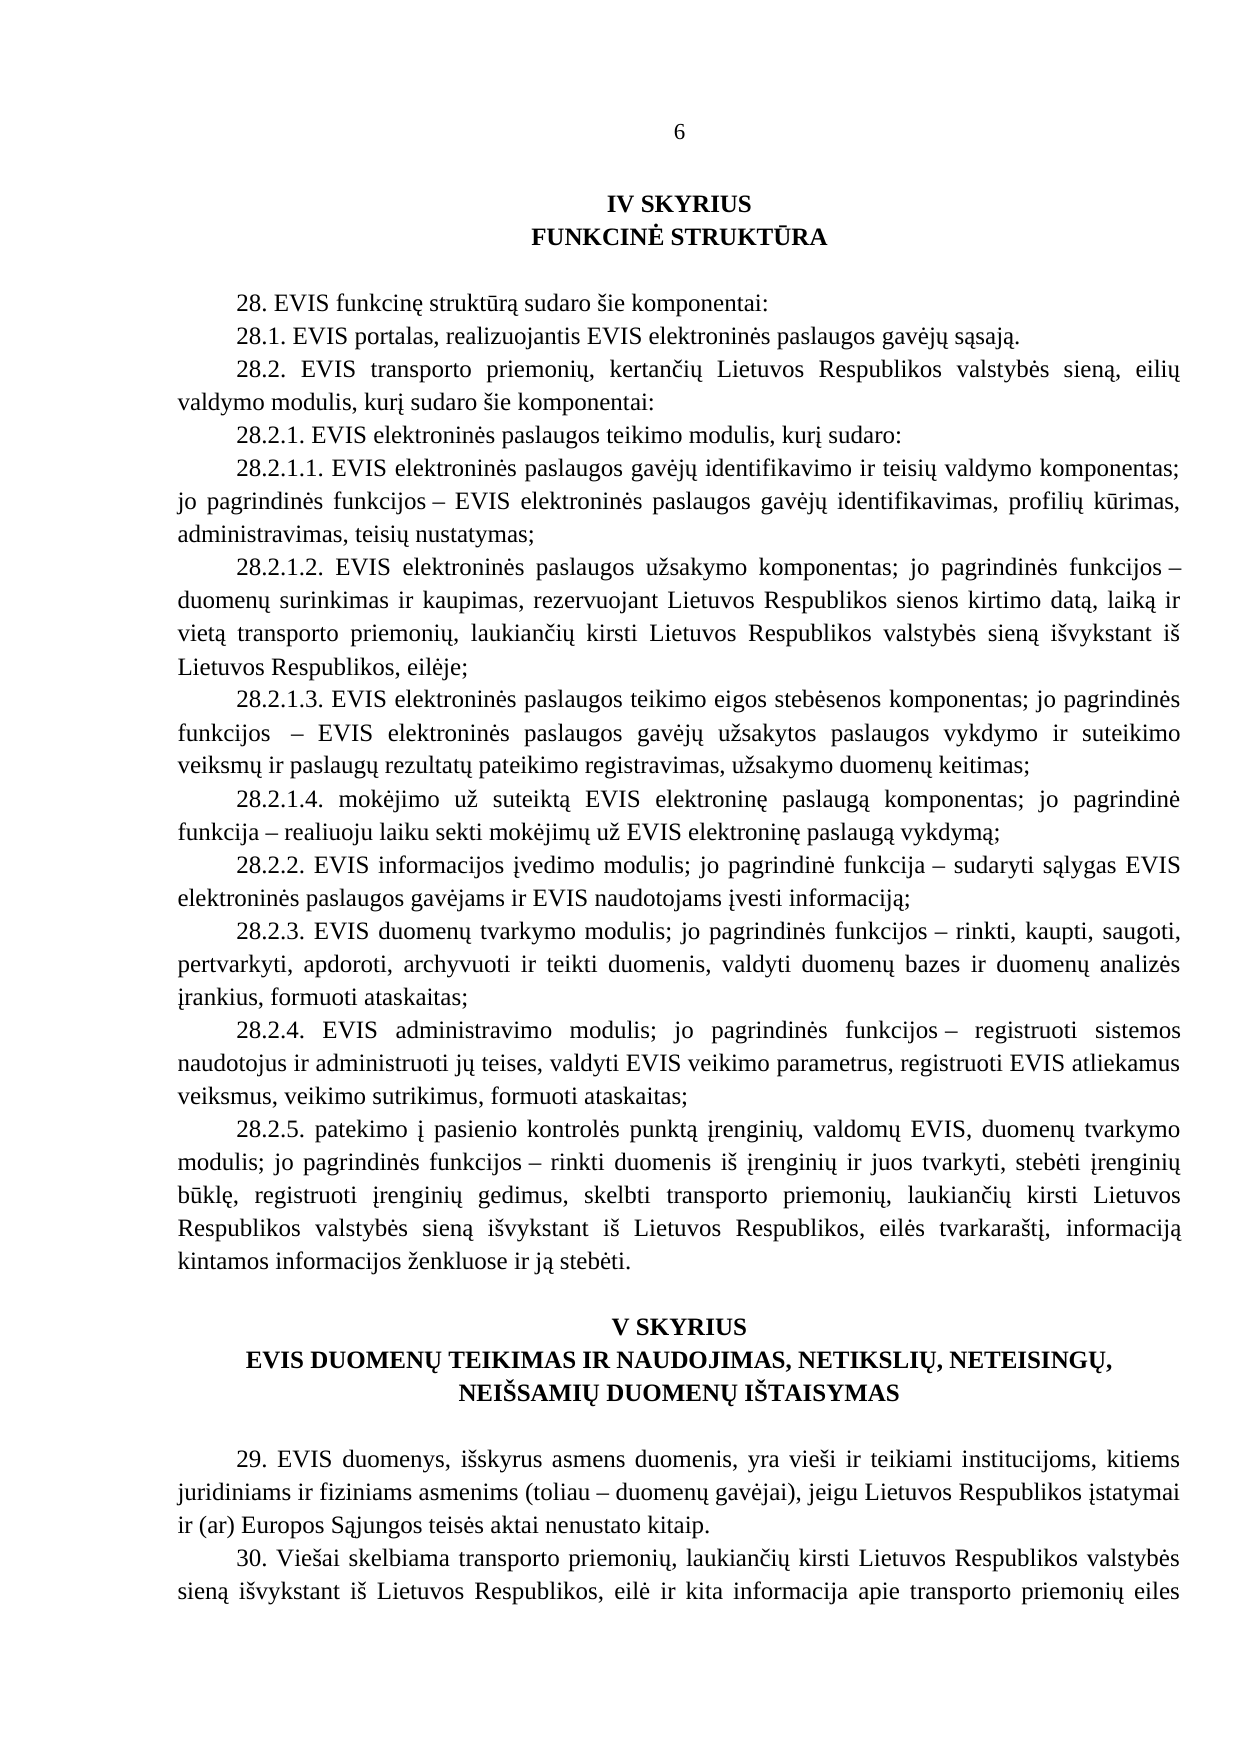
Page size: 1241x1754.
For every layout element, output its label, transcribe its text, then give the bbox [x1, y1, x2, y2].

text 28.2.1.2. EVIS elektroninės paslaugos užsakymo komponentas; jo pagrindinės funkcijos – duomenų surinkimas ir kaupimas, rezervuojant Lietuvos Respublikos sienos kirtimo datą, laiką ir vietą transporto priemonių, laukiančių kirsti Lietuvos Respublikos valstybės sieną išvykstant iš Lietuvos Respublikos, eilėje; [177, 552, 1181, 680]
text 28.2. EVIS transporto priemonių, kertančių Lietuvos Respublikos valstybės sieną, eilių valdymo modulis, kurį sudaro šie komponentai: [177, 354, 1181, 416]
text 28.2.1.3. EVIS elektroninės paslaugos teikimo eigos stebėsenos komponentas; jo pagrindinės funkcijos – EVIS elektroninės paslaugos gavėjų užsakytos paslaugos vykdymo ir suteikimo veiksmų ir paslaugų rezultatų pateikimo registravimas, užsakymo duomenų keitimas; [177, 684, 1181, 779]
text 28.2.2. EVIS informacijos įvedimo modulis; jo pagrindinė funkcija – sudaryti sąlygas EVIS elektroninės paslaugos gavėjams ir EVIS naudotojams įvesti informaciją; [177, 850, 1181, 911]
text 29. EVIS duomenys, išskyrus asmens duomenis, yra vieši ir teikiami institucijoms, kitiems juridiniams ir fiziniams asmenims (toliau – duomenų gavėjai), jeigu Lietuvos Respublikos įstatymai ir (ar) Europos Sąjungos teisės aktai nenustato kitaip. [177, 1444, 1181, 1539]
text 28.2.3. EVIS duomenų tvarkymo modulis; jo pagrindinės funkcijos – rinkti, kaupti, saugoti, pertvarkyti, apdoroti, archyvuoti ir teikti duomenis, valdyti duomenų bazes ir duomenų analizės įrankius, formuoti ataskaitas; [177, 916, 1181, 1011]
text 28.2.1.1. EVIS elektroninės paslaugos gavėjų identifikavimo ir teisių valdymo komponentas; jo pagrindinės funkcijos – EVIS elektroninės paslaugos gavėjų identifikavimas, profilių kūrimas, administravimas, teisių nustatymas; [177, 453, 1181, 548]
text V SKYRIUS [177, 1312, 1181, 1341]
text 28.2.4. EVIS administravimo modulis; jo pagrindinės funkcijos – registruoti sistemos naudotojus ir administruoti jų teises, valdyti EVIS veikimo parametrus, registruoti EVIS atliekamus veiksmus, veikimo sutrikimus, formuoti ataskaitas; [177, 1015, 1181, 1109]
text 28.2.1.4. mokėjimo už suteiktą EVIS elektroninę paslaugą komponentas; jo pagrindinė funkcija – realiuoju laiku sekti mokėjimų už EVIS elektroninę paslaugą vykdymą; [177, 784, 1181, 845]
text 28.1. EVIS portalas, realizuojantis EVIS elektroninės paslaugos gavėjų sąsają. [177, 321, 1181, 350]
text EVIS DUOMENŲ TEIKIMAS IR NAUDOJIMAS, NETIKSLIŲ, NETEISINGŲ, NEIŠSAMIŲ DUOMENŲ IŠTAISYMAS [177, 1345, 1181, 1407]
text 28.2.5. patekimo į pasienio kontrolės punktą įrenginių, valdomų EVIS, duomenų tvarkymo modulis; jo pagrindinės funkcijos – rinkti duomenis iš įrenginių ir juos tvarkyti, stebėti įrenginių būklę, registruoti įrenginių gedimus, skelbti transporto priemonių, laukiančių kirsti Lietuvos Respublikos valstybės sieną išvykstant iš Lietuvos Respublikos, eilės tvarkaraštį, informaciją kintamos informacijos ženkluose ir ją stebėti. [177, 1114, 1181, 1275]
text IV SKYRIUS [177, 189, 1181, 218]
text 28.2.1. EVIS elektroninės paslaugos teikimo modulis, kurį sudaro: [177, 420, 1181, 449]
text 30. Viešai skelbiama transporto priemonių, laukiančių kirsti Lietuvos Respublikos valstybės sieną išvykstant iš Lietuvos Respublikos, eilė ir kita informacija apie transporto priemonių eiles [177, 1543, 1181, 1605]
text 28. EVIS funkcinę struktūrą sudaro šie komponentai: [177, 288, 1181, 317]
text FUNKCINĖ STRUKTŪRA [177, 222, 1181, 251]
